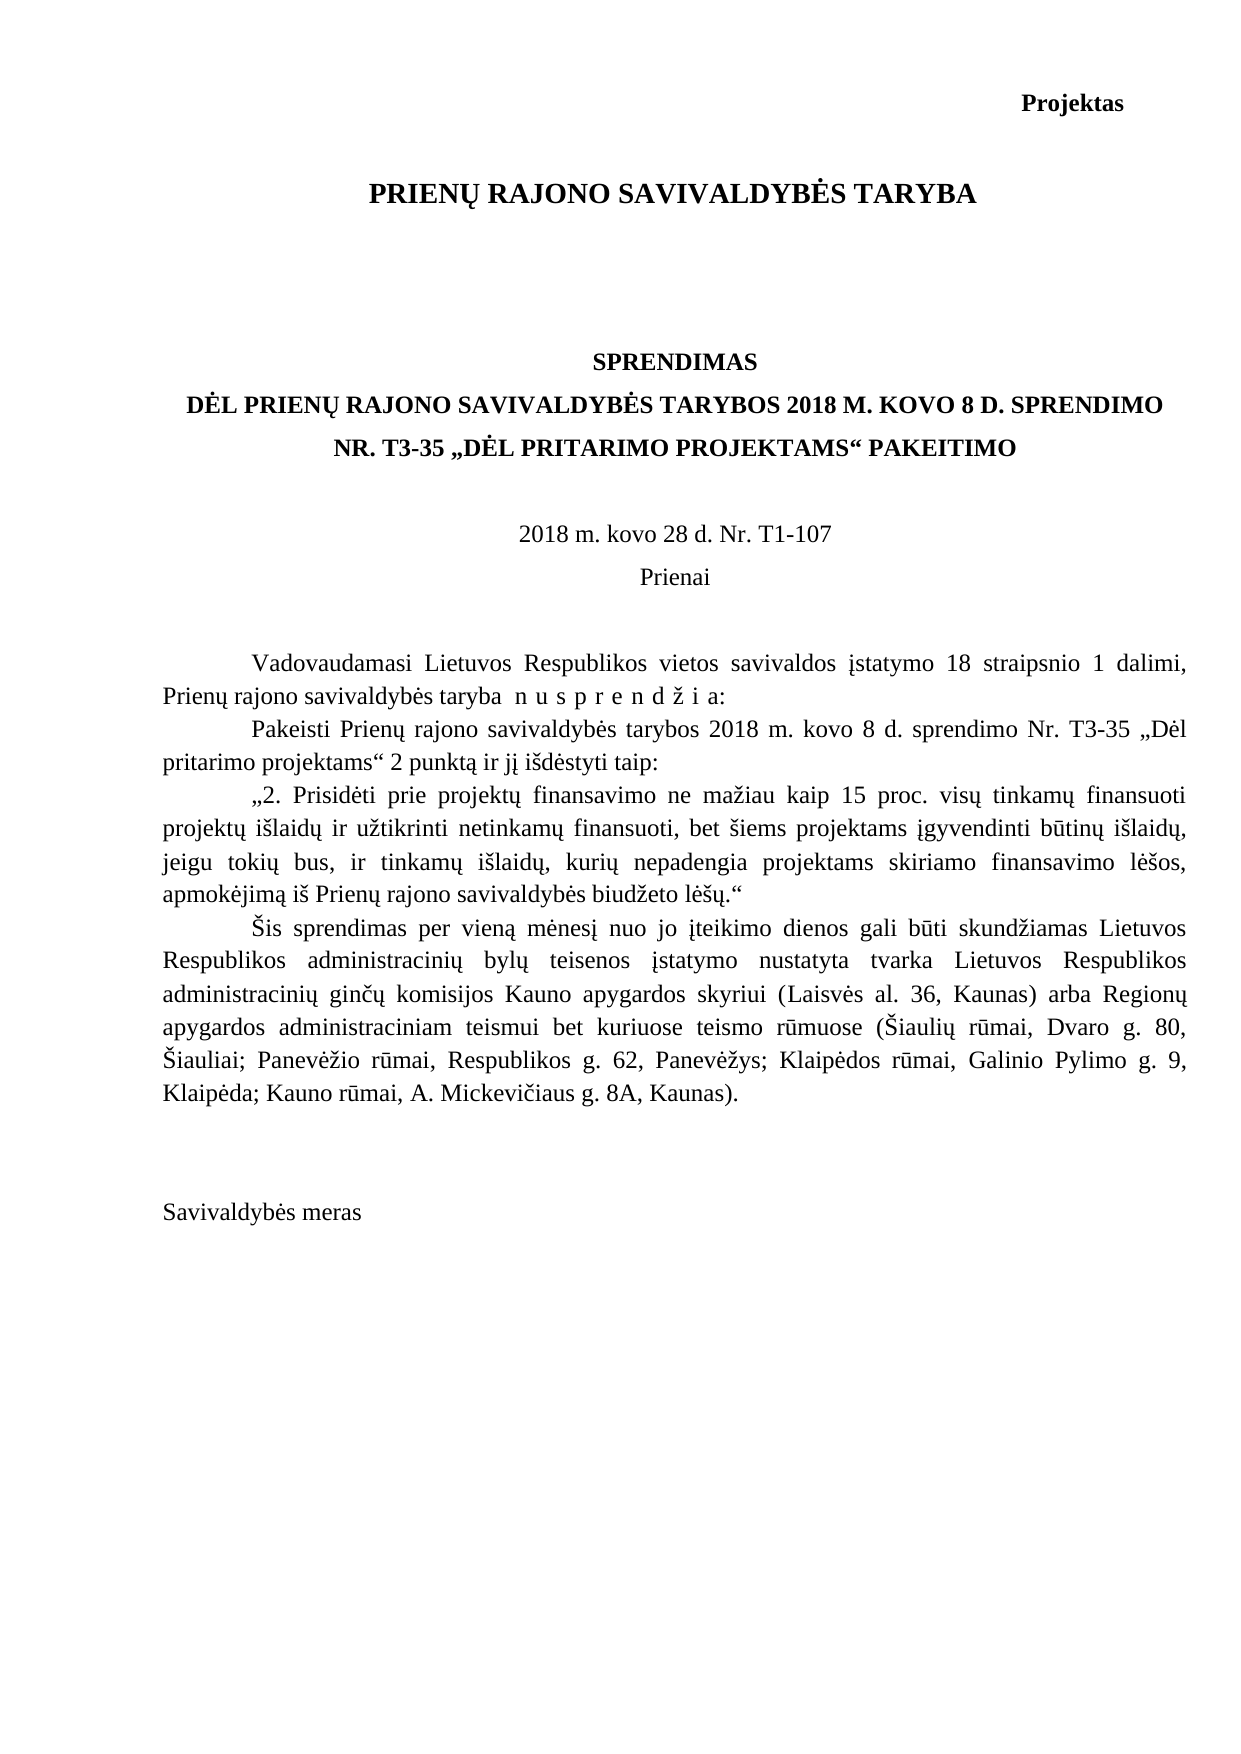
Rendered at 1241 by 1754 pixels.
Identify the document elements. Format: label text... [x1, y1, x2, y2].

text „2. Prisidėti prie projektų finansavimo ne mažiau kaip 15 proc. visų tinkamų finansuoti projektų išlaidų ir užtikrinti netinkamų finansuoti, bet šiems projektams įgyvendinti būtinų išlaidų, jeigu tokių bus, ir tinkamų išlaidų, kurių nepadengia projektams skiriamo finansavimo lėšos, apmokėjimą iš Prienų rajono savivaldybės biudžeto lėšų.“ [162, 781, 1187, 908]
text Prienai [162, 562, 1187, 591]
text 2018 m. kovo 28 d. Nr. T1-107 [162, 519, 1187, 548]
text Pakeisti Prienų rajono savivaldybės tarybos 2018 m. kovo 8 d. sprendimo Nr. T3-35 „Dėl pritarimo projektams“ 2 punktą ir jį išdėstyti taip: [162, 714, 1187, 776]
text DĖL PRIENŲ RAJONO SAVIVALDYBĖS TARYBOS 2018 M. KOVO 8 D. SPRENDIMO NR. T3-35 „DĖL PRITARIMO PROJEKTAMS“ PAKEITIMO [162, 390, 1187, 462]
text Savivaldybės meras [162, 1197, 1187, 1269]
text [343, 210, 1002, 269]
text Projektas [162, 81, 1187, 177]
text Vadovaudamasi Lietuvos Respublikos vietos savivaldos įstatymo 18 straipsnio 1 dalimi, Prienų rajono savivaldybės taryba nusprendžia: [162, 648, 1187, 710]
text PRIENŲ RAJONO SAVIVALDYBĖS TARYBA [343, 177, 1002, 210]
text SPRENDIMAS [162, 347, 1187, 375]
text Šis sprendimas per vieną mėnesį nuo jo įteikimo dienos gali būti skundžiamas Lietuvos Respublikos administracinių bylų teisenos įstatymo nustatyta tvarka Lietuvos Respublikos administracinių ginčų komisijos Kauno apygardos skyriui (Laisvės al. 36, Kaunas) arba Regionų apygardos administraciniam teismui bet kuriuose teismo rūmuose (Šiaulių rūmai, Dvaro g. 80, Šiauliai; Panevėžio rūmai, Respublikos g. 62, Panevėžys; Klaipėdos rūmai, Galinio Pylimo g. 9, Klaipėda; Kauno rūmai, A. Mickevičiaus g. 8A, Kaunas). [162, 913, 1187, 1106]
